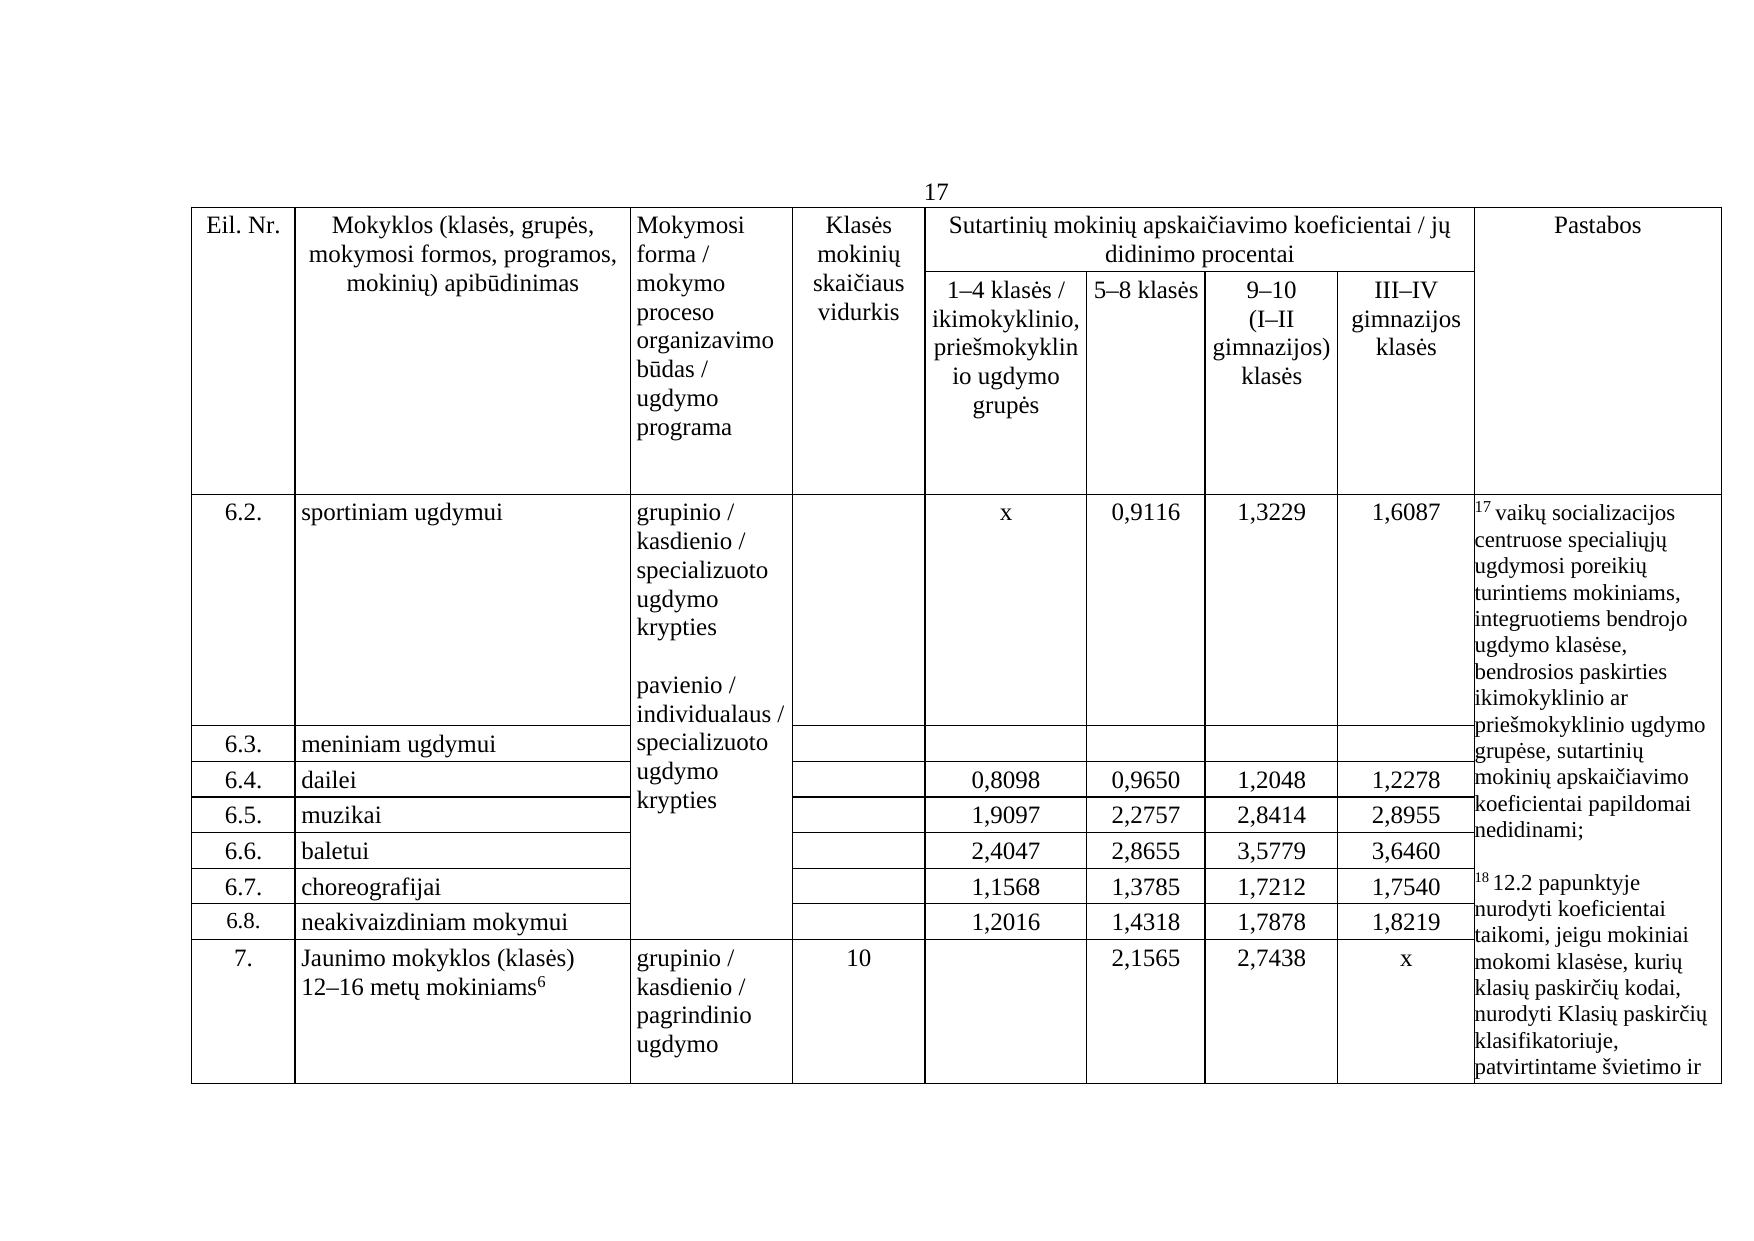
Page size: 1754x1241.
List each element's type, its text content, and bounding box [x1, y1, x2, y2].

table_cell 6.6. [192, 833, 294, 868]
table_cell muzikai [296, 798, 630, 832]
table_cell [926, 726, 1086, 761]
table_cell 1,3785 [1087, 869, 1204, 903]
table_cell sportiniam ugdymui [296, 495, 630, 725]
table_cell 2,2757 [1087, 798, 1204, 832]
table_cell 1,7540 [1338, 869, 1474, 903]
table_cell [793, 869, 924, 903]
table_cell 2,8955 [1338, 798, 1474, 832]
table_cell dailei [296, 762, 630, 796]
table_cell [793, 762, 924, 796]
table_cell 17 vaikų socializacijos centruose specialiųjų ugdymosi poreikių turintiems mokiniams, integruotiems bendrojo ugdymo klasėse, bendrosios paskirties ikimokyklinio ar priešmokyklinio ugdymo grupėse, sutartinių mokinių apskaičiavimo koeficientai papildomai nedidinami; 18 12.2 papunktyje nurodyti koeficientai taikomi, jeigu mokiniai mokomi klasėse, kurių klasių paskirčių kodai, nurodyti Klasių paskirčių klasifikatoriuje, patvirtintame švietimo ir mokslo ministro 2013 m. rugsėjo 11 d. įsakymu Nr. V-856 „Dėl Klasių paskirčių klasifikatoriaus patvirtinimo“ (toliau – Klasių paskirčių klasifikatorius), yra šie: 210401, 210402, 210403, 210205, 210206, 210207; [1475, 495, 1721, 1082]
table_cell [1338, 726, 1474, 761]
table_cell [926, 940, 1086, 1082]
table_cell 9–10 (I–II gimnazijos) klasės [1206, 272, 1337, 493]
table_cell 1,2048 [1206, 762, 1337, 796]
table_cell [793, 495, 924, 725]
table_cell neakivaizdiniam mokymui [296, 904, 630, 939]
table_cell grupinio / kasdienio / specializuoto ugdymo krypties pavienio / individualaus / specializuoto ugdymo krypties [631, 495, 792, 939]
table_cell 10 [793, 940, 924, 1082]
table_cell Jaunimo mokyklos (klasės) 12–16 metų mokiniams6 [296, 940, 630, 1082]
table_cell [1206, 726, 1337, 761]
table_cell 2,1565 [1087, 940, 1204, 1082]
table_cell 0,9116 [1087, 495, 1204, 725]
table_header Mokyklos (klasės, grupės, mokymosi formos, programos, mokinių) apibūdinimas [296, 208, 630, 493]
table_cell baletui [296, 833, 630, 868]
table_cell meniniam ugdymui [296, 726, 630, 761]
table_cell 1,2016 [926, 904, 1086, 939]
table_cell [793, 904, 924, 939]
table_cell 2,7438 [1206, 940, 1337, 1082]
table_header Klasės mokinių skaičiaus vidurkis [793, 208, 924, 493]
table_cell [793, 833, 924, 868]
table_cell III–IV gimnazijos klasės [1338, 272, 1474, 493]
table_cell 1,7878 [1206, 904, 1337, 939]
table_cell 1,6087 [1338, 495, 1474, 725]
table_cell x [926, 495, 1086, 725]
table_cell 5–8 klasės [1087, 272, 1204, 493]
table_cell [793, 726, 924, 761]
table_cell 3,5779 [1206, 833, 1337, 868]
table_header Eil. Nr. [192, 208, 294, 493]
table_cell 6.8. [192, 904, 294, 939]
table_cell 1,9097 [926, 798, 1086, 832]
table_cell [1087, 726, 1204, 761]
table_header Sutartinių mokinių apskaičiavimo koeficientai / jų didinimo procentai [926, 208, 1474, 271]
table_cell 6.3. [192, 726, 294, 761]
table_cell 2,8414 [1206, 798, 1337, 832]
table_cell 1,4318 [1087, 904, 1204, 939]
table_cell choreografijai [296, 869, 630, 903]
table_cell 1,7212 [1206, 869, 1337, 903]
table_cell 2,4047 [926, 833, 1086, 868]
table_cell 2,8655 [1087, 833, 1204, 868]
table_cell 1,2278 [1338, 762, 1474, 796]
table_cell 1,8219 [1338, 904, 1474, 939]
table_cell [793, 798, 924, 832]
table_cell 0,9650 [1087, 762, 1204, 796]
table_cell 0,8098 [926, 762, 1086, 796]
table_cell 3,6460 [1338, 833, 1474, 868]
table_cell 1,1568 [926, 869, 1086, 903]
table_cell 6.2. [192, 495, 294, 725]
table_header Pastabos [1475, 208, 1721, 493]
table_cell 6.7. [192, 869, 294, 903]
table_cell 6.4. [192, 762, 294, 796]
table_header Mokymosi forma / mokymo proceso organizavimo būdas / ugdymo programa [631, 208, 792, 493]
table_cell x [1338, 940, 1474, 1082]
table_cell grupinio / kasdienio / pagrindinio ugdymo [631, 940, 792, 1082]
table_cell 1–4 klasės / ikimokyklinio, priešmokyklinio ugdymo grupės [926, 272, 1086, 493]
table_cell 7. [192, 940, 294, 1082]
table_cell 1,3229 [1206, 495, 1337, 725]
table_cell 6.5. [192, 798, 294, 832]
